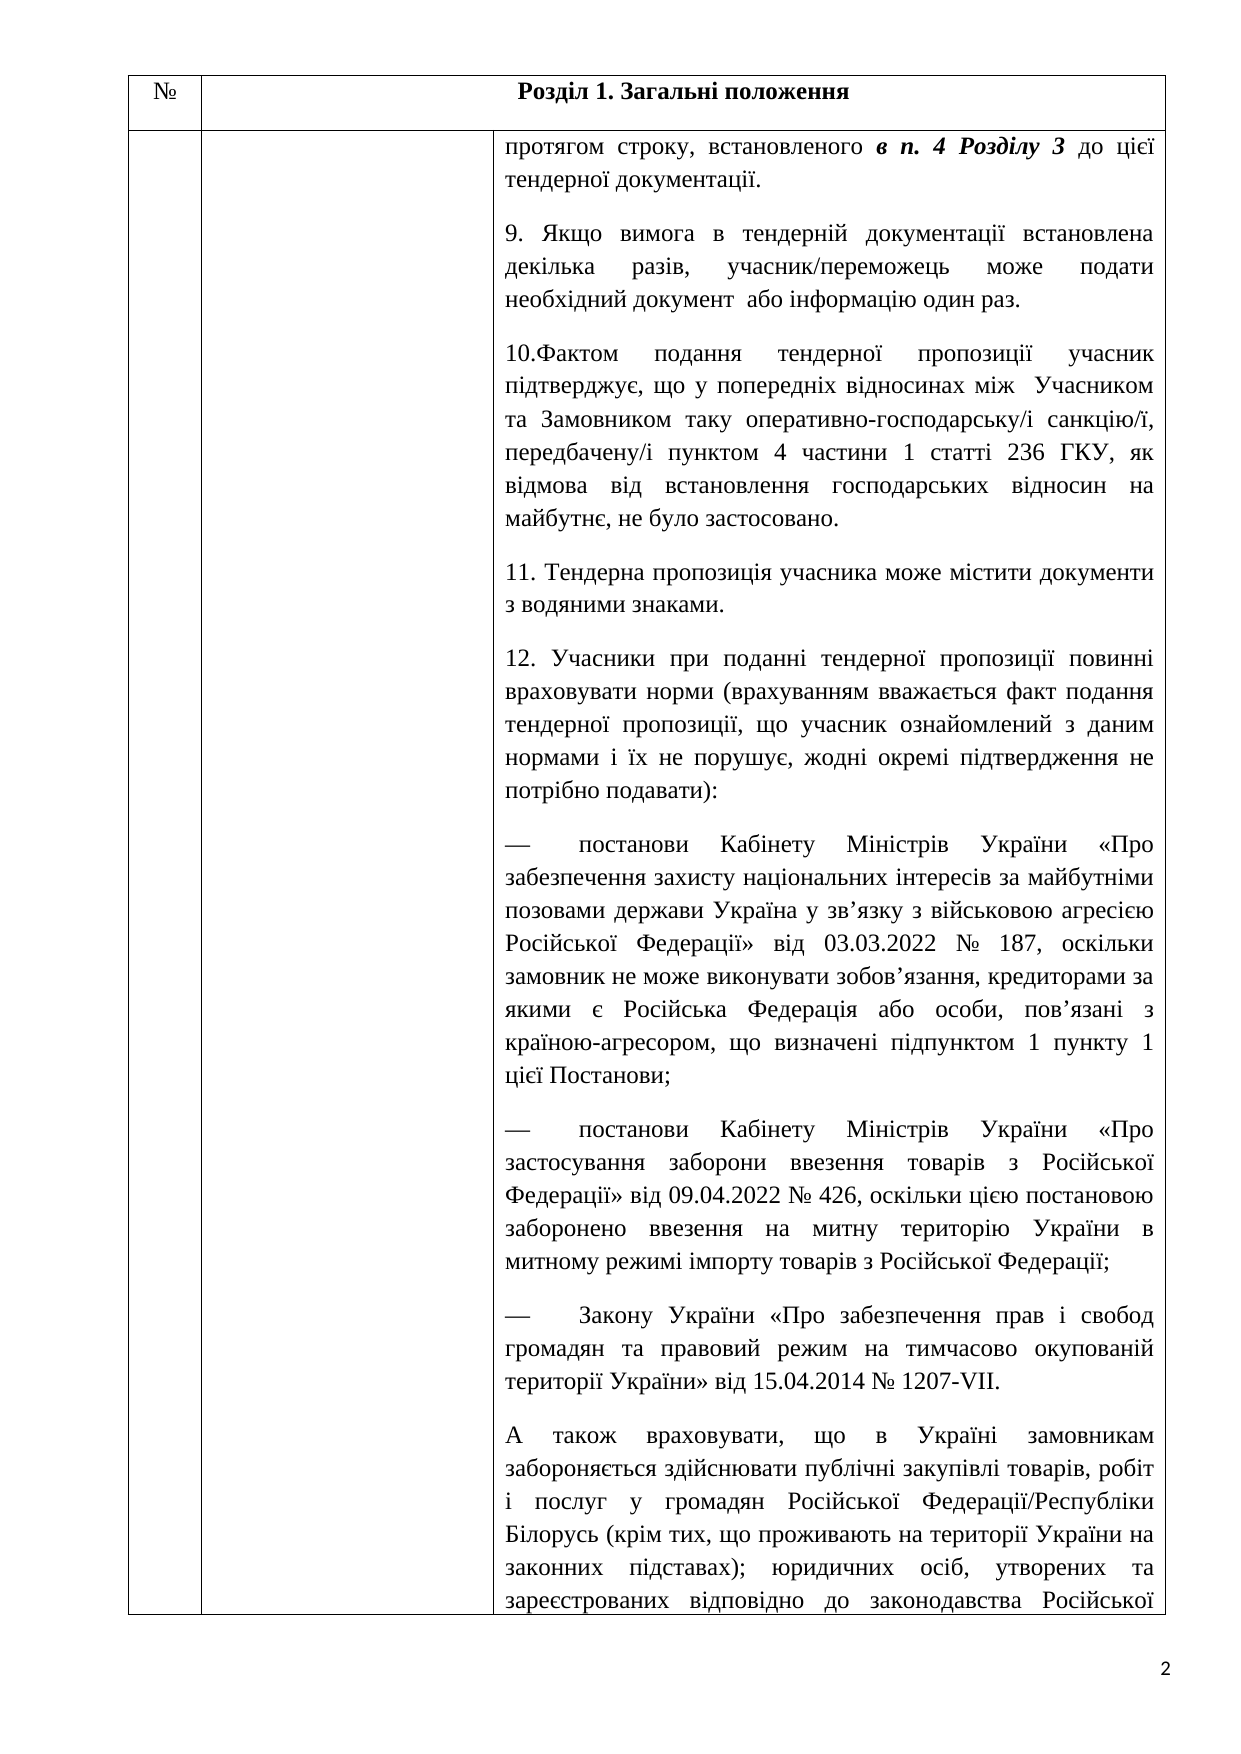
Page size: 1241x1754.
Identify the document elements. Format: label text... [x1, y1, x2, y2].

table_header № [129, 76, 201, 130]
table_cell [202, 131, 493, 1614]
table_header Розділ 1. Загальні положення [202, 76, 1165, 130]
table_cell [129, 131, 201, 1614]
table_cell протягом строку, встановленого в п. 4 Розділу 3 до цієї тендерної документації. 9. Якщо вимога в тендерній документації встановлена декілька разів, учасник/переможець може подати необхідний документ або інформацію один раз. 10.Фактом подання тендерної пропозиції учасник підтверджує, що у попередніх відносинах між Учасником та Замовником таку оперативно-господарську/і санкцію/ї, передбачену/і пунктом 4 частини 1 статті 236 ГКУ, як відмова від встановлення господарських відносин на майбутнє, не було застосовано. 11. Тендерна пропозиція учасника може містити документи з водяними знаками. 12. Учасники при поданні тендерної пропозиції повинні враховувати норми (врахуванням вважається факт подання тендерної пропозиції, що учасник ознайомлений з даним нормами і їх не порушує, жодні окремі підтвердження не потрібно подавати): — постанови Кабінету Міністрів України «Про забезпечення захисту національних інтересів за майбутніми позовами держави Україна у зв’язку з військовою агресією Російської Федерації» від 03.03.2022 № 187, оскільки замовник не може виконувати зобов’язання, кредиторами за якими є Російська Федерація або особи, пов’язані з країною-агресором, що визначені підпунктом 1 пункту 1 цієї Постанови; — постанови Кабінету Міністрів України «Про застосування заборони ввезення товарів з Російської Федерації» від 09.04.2022 № 426, оскільки цією постановою заборонено ввезення на митну територію України в митному режимі імпорту товарів з Російської Федерації; — Закону України «Про забезпечення прав і свобод громадян та правовий режим на тимчасово окупованій території України» від 15.04.2014 № 1207-VII. А також враховувати, що в Україні замовникам забороняється здійснювати публічні закупівлі товарів, робіт і послуг у громадян Російської Федерації/Республіки Білорусь (крім тих, що проживають на території України на законних підставах); юридичних осіб, утворених та зареєстрованих відповідно до законодавства Російської [494, 131, 1165, 1614]
